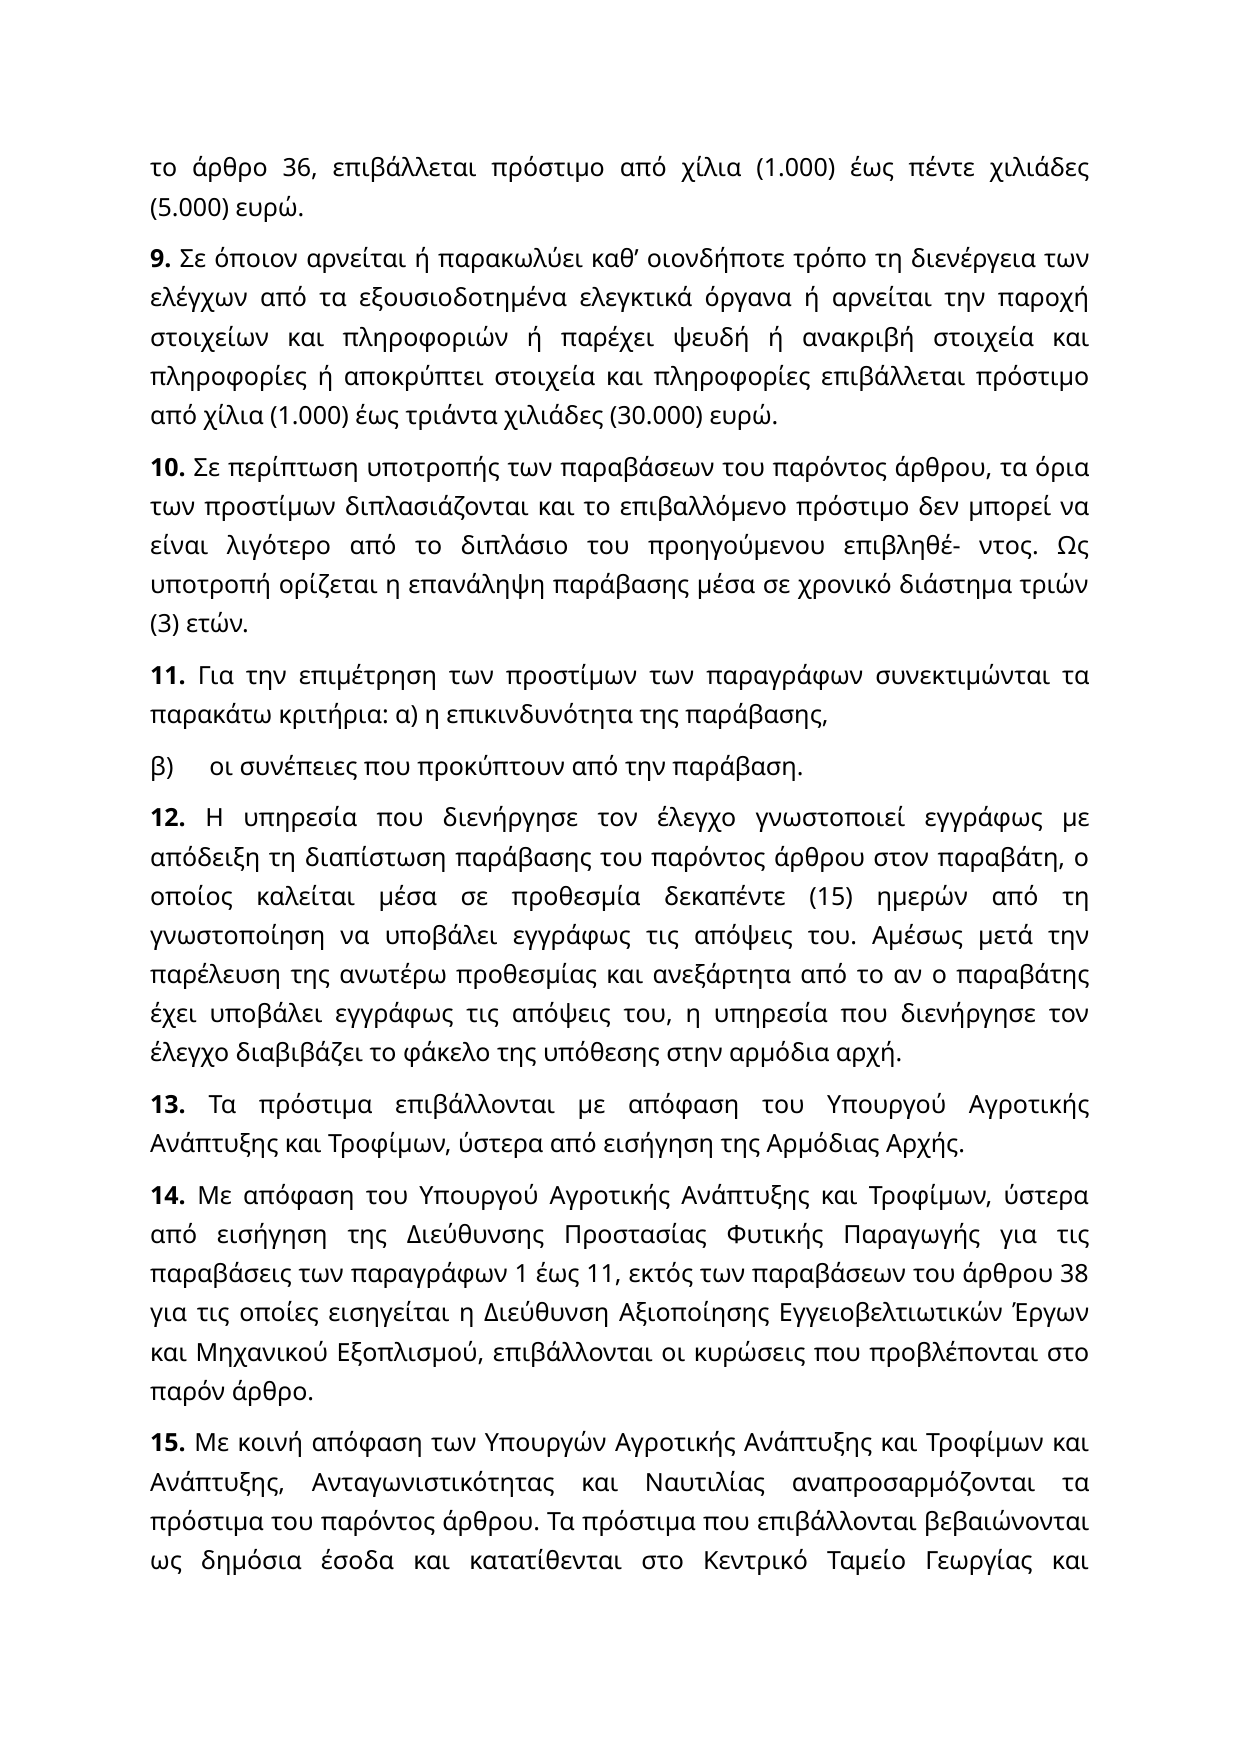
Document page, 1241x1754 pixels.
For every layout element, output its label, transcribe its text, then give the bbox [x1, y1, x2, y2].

text 12. Η υπηρεσία που διενήργησε τον έλεγχο γνωστοποιεί εγγράφως με απόδειξη τη διαπίστωση παράβασης του παρόντος άρθρου στον παραβάτη, ο οποίος καλείται μέσα σε προθεσμία δεκαπέντε (15) ημερών από τη γνωστοποίηση να υποβάλει εγγράφως τις απόψεις του. Αμέσως μετά την παρέλευση της ανωτέρω προθεσμίας και ανεξάρτητα από το αν ο παραβάτης έχει υποβάλει εγγράφως τις απόψεις του, η υπηρεσία που διενήργησε τον έλεγχο διαβιβάζει το φάκελο της υπόθεσης στην αρμόδια αρχή. [150, 800, 1090, 1069]
text 15. Με κοινή απόφαση των Υπουργών Αγροτικής Ανάπτυξης και Τροφίμων και Ανάπτυξης, Ανταγωνιστικότητας και Ναυτιλίας αναπροσαρμόζονται τα πρόστιμα του παρόντος άρθρου. Τα πρόστιμα που επιβάλλονται βεβαιώνονται ως δημόσια έσοδα και κατατίθενται στο Κεντρικό Ταμείο Γεωργίας και [150, 1425, 1090, 1577]
text 10. Σε περίπτωση υποτροπής των παραβάσεων του παρόντος άρθρου, τα όρια των προστίμων διπλασιάζονται και το επιβαλλόμενο πρόστιμο δεν μπορεί να είναι λιγότερο από το διπλάσιο του προηγούμενου επιβληθέ- ντος. Ως υποτροπή ορίζεται η επανάληψη παράβασης μέσα σε χρονικό διάστημα τριών (3) ετών. [150, 449, 1090, 640]
list β) οι συνέπειες που προκύπτουν από την παράβαση. [150, 748, 1090, 782]
text 13. Τα πρόστιμα επιβάλλονται με απόφαση του Υπουργού Αγροτικής Ανάπτυξης και Τροφίμων, ύστερα από εισήγηση της Αρμόδιας Αρχής. [150, 1087, 1090, 1160]
text το άρθρο 36, επιβάλλεται πρόστιμο από χίλια (1.000) έως πέντε χιλιάδες (5.000) ευρώ. [150, 150, 1090, 223]
text 9. Σε όποιον αρνείται ή παρακωλύει καθ’ οιονδήποτε τρόπο τη διενέργεια των ελέγχων από τα εξουσιοδοτημένα ελεγκτικά όργανα ή αρνείται την παροχή στοιχείων και πληροφοριών ή παρέχει ψευδή ή ανακριβή στοιχεία και πληροφορίες ή αποκρύπτει στοιχεία και πληροφορίες επιβάλλεται πρόστιμο από χίλια (1.000) έως τριάντα χιλιάδες (30.000) ευρώ. [150, 241, 1090, 432]
text 14. Με απόφαση του Υπουργού Αγροτικής Ανάπτυξης και Τροφίμων, ύστερα από εισήγηση της Διεύθυνσης Προστασίας Φυτικής Παραγωγής για τις παραβάσεις των παραγράφων 1 έως 11, εκτός των παραβάσεων του άρθρου 38 για τις οποίες εισηγείται η Διεύθυνση Αξιοποίησης Εγγειοβελτιωτικών Έργων και Μηχανικού Εξοπλισμού, επιβάλλονται οι κυρώσεις που προβλέπονται στο παρόν άρθρο. [150, 1177, 1090, 1407]
text 11. Για την επιμέτρηση των προστίμων των παραγράφων συνεκτιμώνται τα παρακάτω κριτήρια: α) η επικινδυνότητα της παράβασης, [150, 657, 1090, 731]
